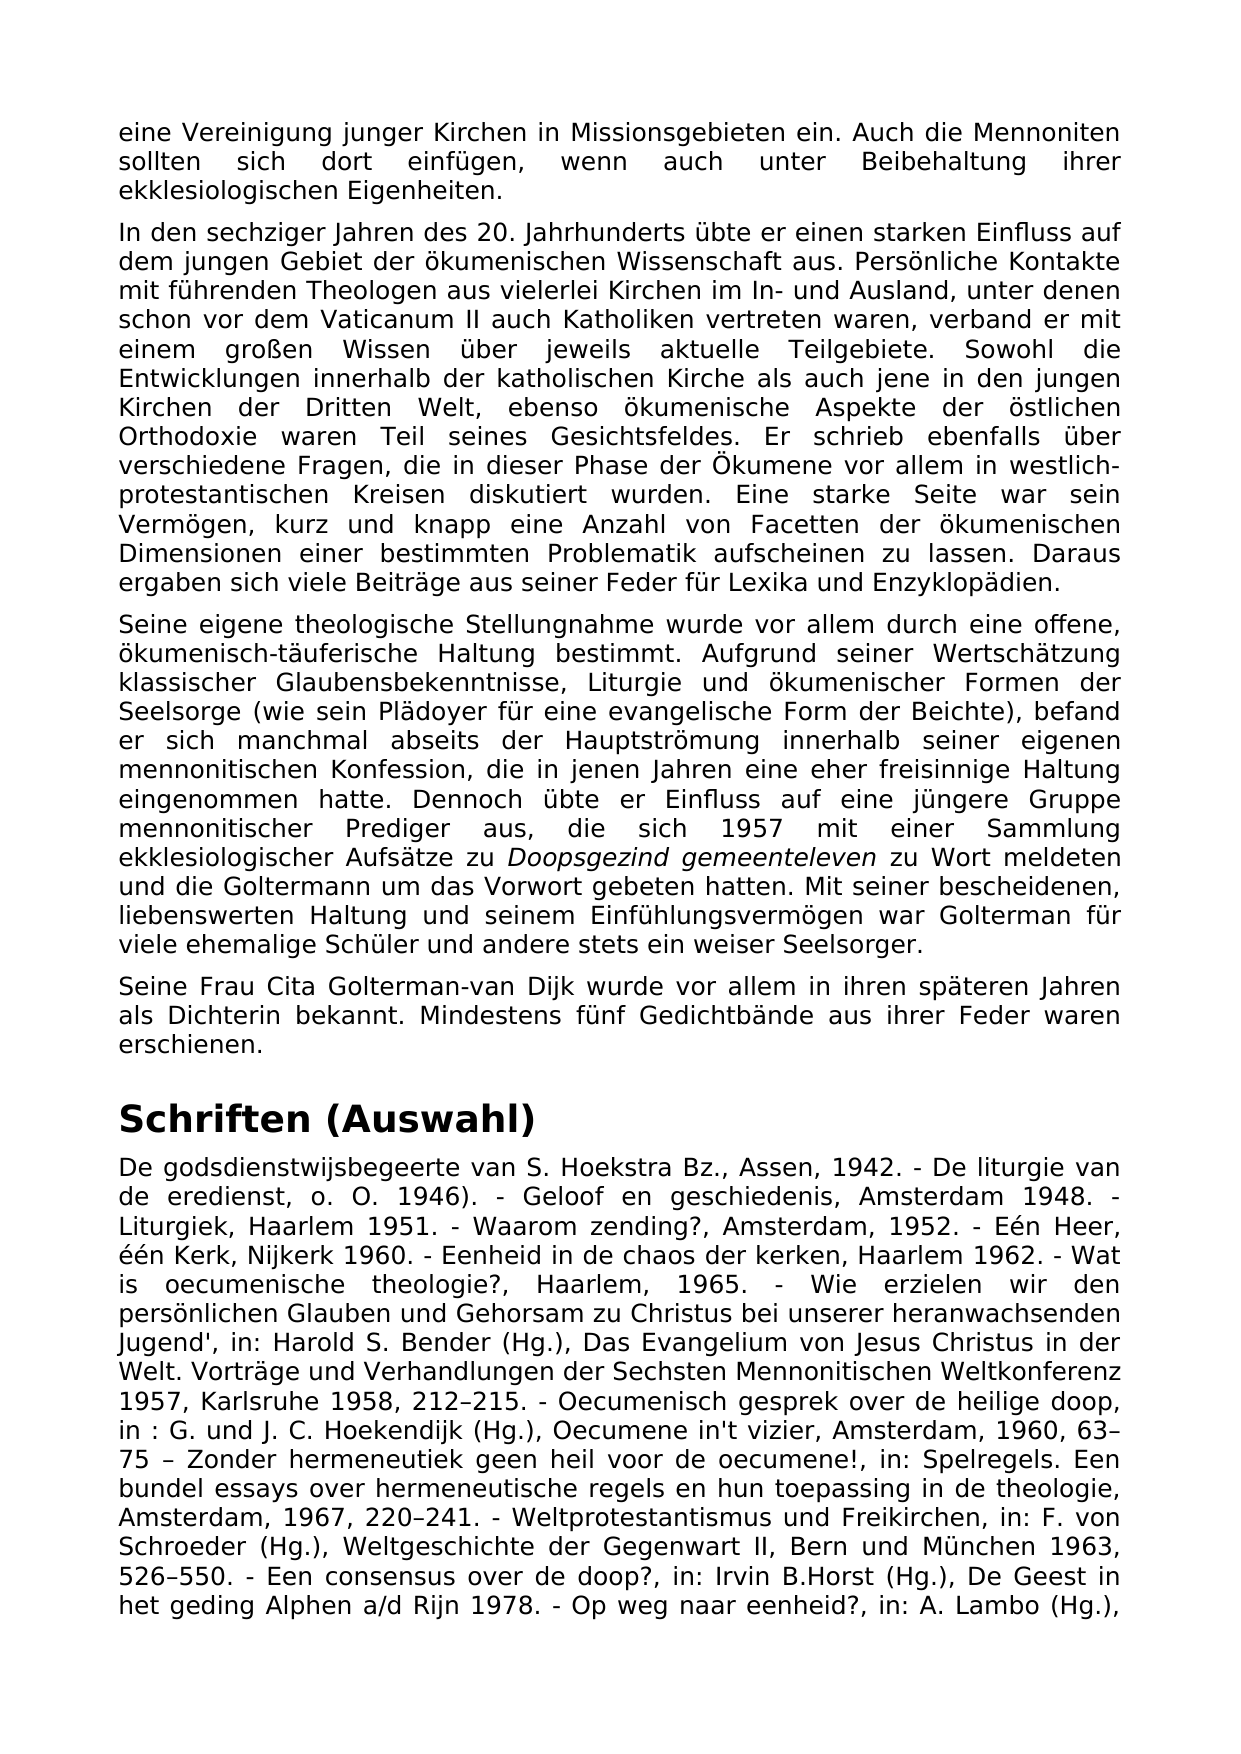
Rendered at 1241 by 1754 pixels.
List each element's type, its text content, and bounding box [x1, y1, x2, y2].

text In den sechziger Jahren des 20. Jahrhunderts übte er einen starken Einfluss auf dem jungen Gebiet der ökumenischen Wissenschaft aus. Persönliche Kontakte mit führenden Theologen aus vielerlei Kirchen im In- und Ausland, unter denen schon vor dem Vaticanum II auch Katholiken vertreten waren, verband er mit einem großen Wissen über jeweils aktuelle Teilgebiete. Sowohl die Entwicklungen innerhalb der katholischen Kirche als auch jene in den jungen Kirchen der Dritten Welt, ebenso ökumenische Aspekte der östlichen Orthodoxie waren Teil seines Gesichtsfeldes. Er schrieb ebenfalls über verschiedene Fragen, die in dieser Phase der Ökumene vor allem in westlich-protestantischen Kreisen diskutiert wurden. Eine starke Seite war sein Vermögen, kurz und knapp eine Anzahl von Facetten der ökumenischen Dimensionen einer bestimmten Problematik aufscheinen zu lassen. Daraus ergaben sich viele Beiträge aus seiner Feder für Lexika und Enzyklopädien. [118, 218, 1122, 597]
text Seine Frau Cita Golterman-van Dijk wurde vor allem in ihren späteren Jahren als Dichterin bekannt. Mindestens fünf Gedichtbände aus ihrer Feder waren erschienen. [118, 972, 1122, 1060]
text eine Vereinigung junger Kirchen in Missionsgebieten ein. Auch die Mennoniten sollten sich dort einfügen, wenn auch unter Beibehaltung ihrer ekklesiologischen Eigenheiten. [118, 118, 1122, 206]
text Seine eigene theologische Stellungnahme wurde vor allem durch eine offene, ökumenisch-täuferische Haltung bestimmt. Aufgrund seiner Wertschätzung klassischer Glaubensbekenntnisse, Liturgie und ökumenischer Formen der Seelsorge (wie sein Plädoyer für eine evangelische Form der Beichte), befand er sich manchmal abseits der Hauptströmung innerhalb seiner eigenen mennonitischen Konfession, die in jenen Jahren eine eher freisinnige Haltung eingenommen hatte. Dennoch übte er Einfluss auf eine jüngere Gruppe mennonitischer Prediger aus, die sich 1957 mit einer Sammlung ekklesiologischer Aufsätze zu Doopsgezind gemeenteleven zu Wort meldeten und die Goltermann um das Vorwort gebeten hatten. Mit seiner bescheidenen, liebenswerten Haltung und seinem Einfühlungsvermögen war Golterman für viele ehemalige Schüler und andere stets ein weiser Seelsorger. [118, 610, 1122, 960]
subtitle Schriften (Auswahl) [118, 1097, 1122, 1141]
text De godsdienstwijsbegeerte van S. Hoekstra Bz., Assen, 1942. - De liturgie van de eredienst, o. O. 1946). - Geloof en geschiedenis, Amsterdam 1948. - Liturgiek, Haarlem 1951. - Waarom zending?, Amsterdam, 1952. - Eén Heer, één Kerk, Nijkerk 1960. - Eenheid in de chaos der kerken, Haarlem 1962. - Wat is oecumenische theologie?, Haarlem, 1965. - Wie erzielen wir den persönlichen Glauben und Gehorsam zu Christus bei unserer heranwachsenden Jugend', in: Harold S. Bender (Hg.), Das Evangelium von Jesus Christus in der Welt. Vorträge und Verhandlungen der Sechsten Mennonitischen Weltkonferenz 1957, Karlsruhe 1958, 212–215. - Oecumenisch gesprek over de heilige doop, in : G. und J. C. Hoekendijk (Hg.), Oecumene in't vizier, Amsterdam, 1960, 63–75 – Zonder hermeneutiek geen heil voor de oecumene!, in: Spelregels. Een bundel essays over hermeneutische regels en hun toepassing in de theologie, Amsterdam, 1967, 220–241. - Weltprotestantismus und Freikirchen, in: F. von Schroeder (Hg.), Weltgeschichte der Gegenwart II, Bern und München 1963, 526–550. - Een consensus over de doop?, in: Irvin B.Horst (Hg.), De Geest in het geding Alphen a/d Rijn 1978. - Op weg naar eenheid?, in: A. Lambo (Hg.), [118, 1153, 1122, 1620]
